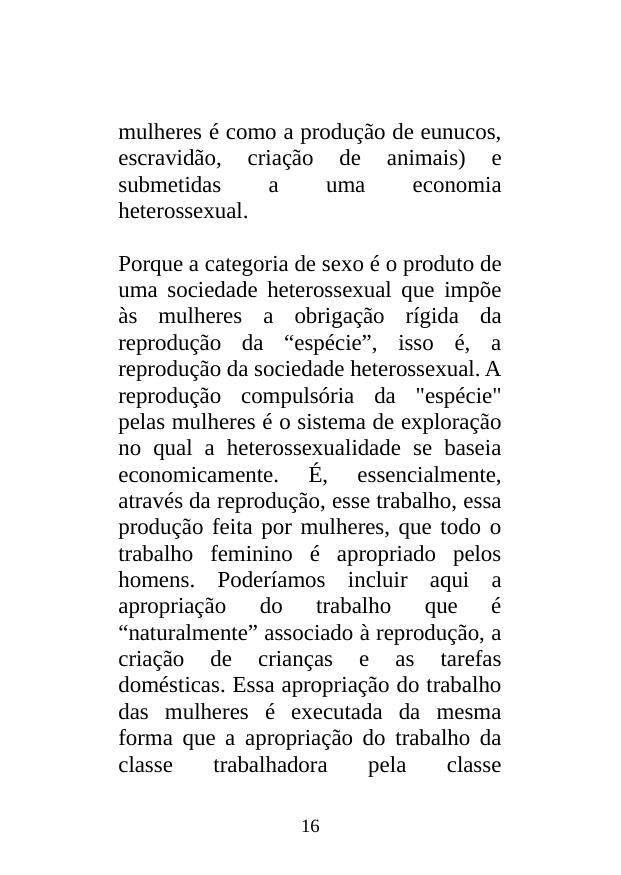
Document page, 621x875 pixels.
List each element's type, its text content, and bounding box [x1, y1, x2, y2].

text mulheres é como a produção de eunucos, escravidão, criação de animais) e submetidas a uma economia heterossexual. [118, 118, 502, 223]
text Porque a categoria de sexo é o produto de uma sociedade heterossexual que impõe às mulheres a obrigação rígida da reprodução da “espécie”, isso é, a reprodução da sociedade heterossexual. A reprodução compulsória da "espécie" pelas mulheres é o sistema de exploração no qual a heterossexualidade se baseia economicamente. É, essencialmente, através da reprodução, esse trabalho, essa produção feita por mulheres, que todo o trabalho feminino é apropriado pelos homens. Poderíamos incluir aqui a apropriação do trabalho que é “naturalmente” associado à reprodução, a criação de crianças e as tarefas domésticas. Essa apropriação do trabalho das mulheres é executada da mesma forma que a apropriação do trabalho da classe trabalhadora pela classe [118, 250, 502, 777]
